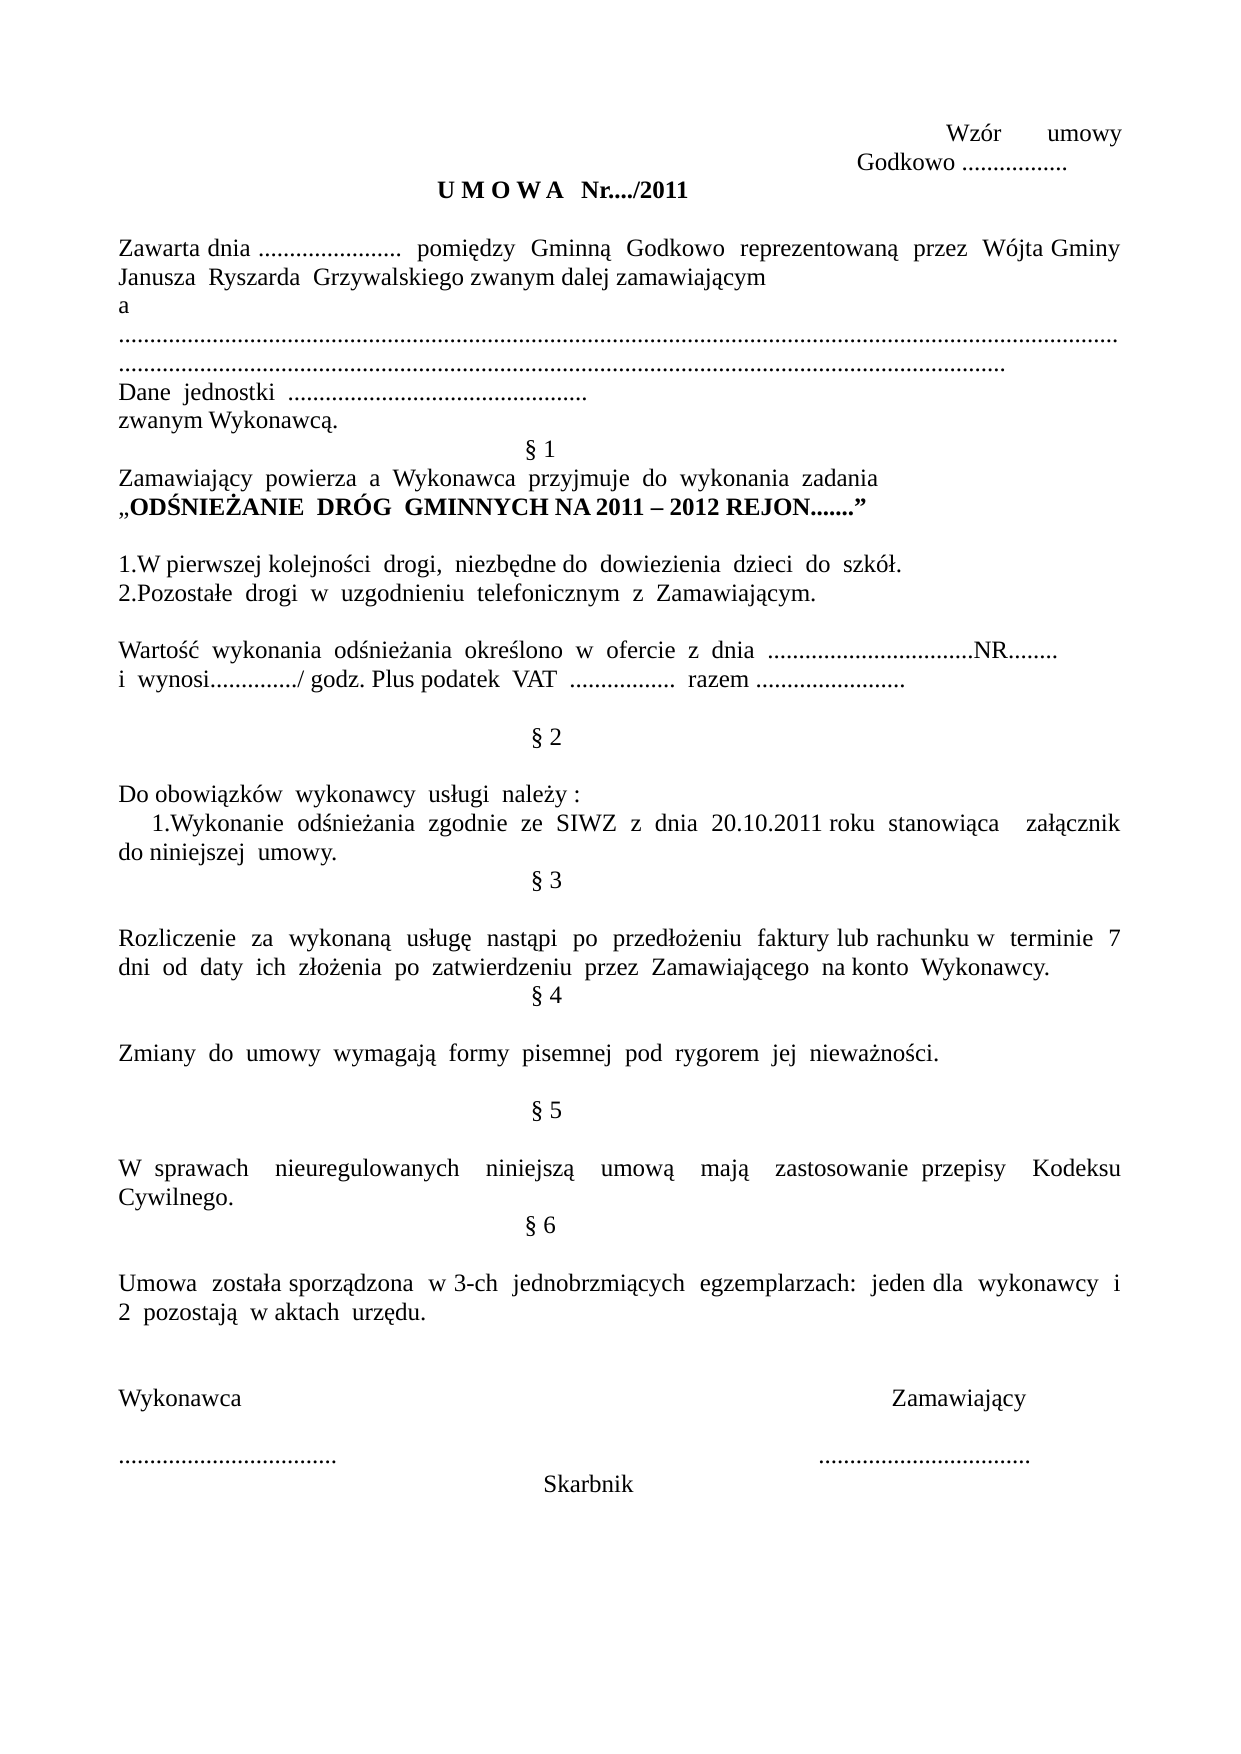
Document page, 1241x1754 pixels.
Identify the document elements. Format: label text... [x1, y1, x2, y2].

text Wzór umowy Godkowo ................. [118, 118, 1122, 176]
text Wartość wykonania odśnieżania określono w ofercie z dnia .................................NR........ [118, 636, 1122, 664]
text Do obowiązków wykonawcy usługi należy : [118, 779, 1122, 808]
text Rozliczenie za wykonaną usługę nastąpi po przedłożeniu faktury lub rachunku w terminie 7 dni od daty ich złożenia po zatwierdzeniu przez Zamawiającego na konto Wykonawcy. [118, 923, 1122, 981]
text 1.W pierwszej kolejności drogi, niezbędne do dowiezienia dzieci do szkół. [118, 549, 1122, 578]
text W sprawach nieuregulowanych niniejszą umową mają zastosowanie przepisy Kodeksu Cywilnego. [118, 1153, 1122, 1211]
text Umowa została sporządzona w 3-ch jednobrzmiących egzemplarzach: jeden dla wykonawcy i 2 pozostają w aktach urzędu. [118, 1268, 1122, 1326]
text Zawarta dnia ....................... pomiędzy Gminną Godkowo reprezentowaną przez Wójta Gminy Janusza Ryszarda Grzywalskiego zwanym dalej zamawiającym [118, 233, 1122, 291]
text § 5 [118, 1096, 1122, 1124]
text Zamawiający powierza a Wykonawca przyjmuje do wykonania zadania [118, 463, 1122, 492]
text 2.Pozostałe drogi w uzgodnieniu telefonicznym z Zamawiającym. [118, 578, 1122, 607]
text Skarbnik [156, 1469, 1122, 1498]
text „ODŚNIEŻANIE DRÓG GMINNYCH NA 2011 – 2012 REJON.......” [118, 492, 1122, 521]
text § 3 [118, 866, 1122, 894]
text Wykonawca Zamawiający [118, 1383, 1122, 1412]
text a [118, 291, 1122, 319]
text U M O W A Nr..../2011 [118, 176, 1122, 204]
text § 6 [118, 1211, 1122, 1239]
text Zmiany do umowy wymagają formy pisemnej pod rygorem jej nieważności. [118, 1038, 1122, 1067]
text .............................................................................................................................................................................................................................................................................................................. [118, 319, 1122, 377]
text § 4 [118, 981, 1122, 1009]
text zwanym Wykonawcą. [118, 406, 1122, 434]
text Dane jednostki ................................................ [118, 377, 1122, 406]
text 1.Wykonanie odśnieżania zgodnie ze SIWZ z dnia 20.10.2011 roku stanowiąca załącznik do niniejszej umowy. [118, 808, 1122, 866]
text ................................... .................................. [118, 1441, 1122, 1469]
text i wynosi............../ godz. Plus podatek VAT ................. razem ........................ [118, 664, 1122, 693]
text § 1 [118, 434, 1122, 463]
text § 2 [118, 722, 1122, 751]
